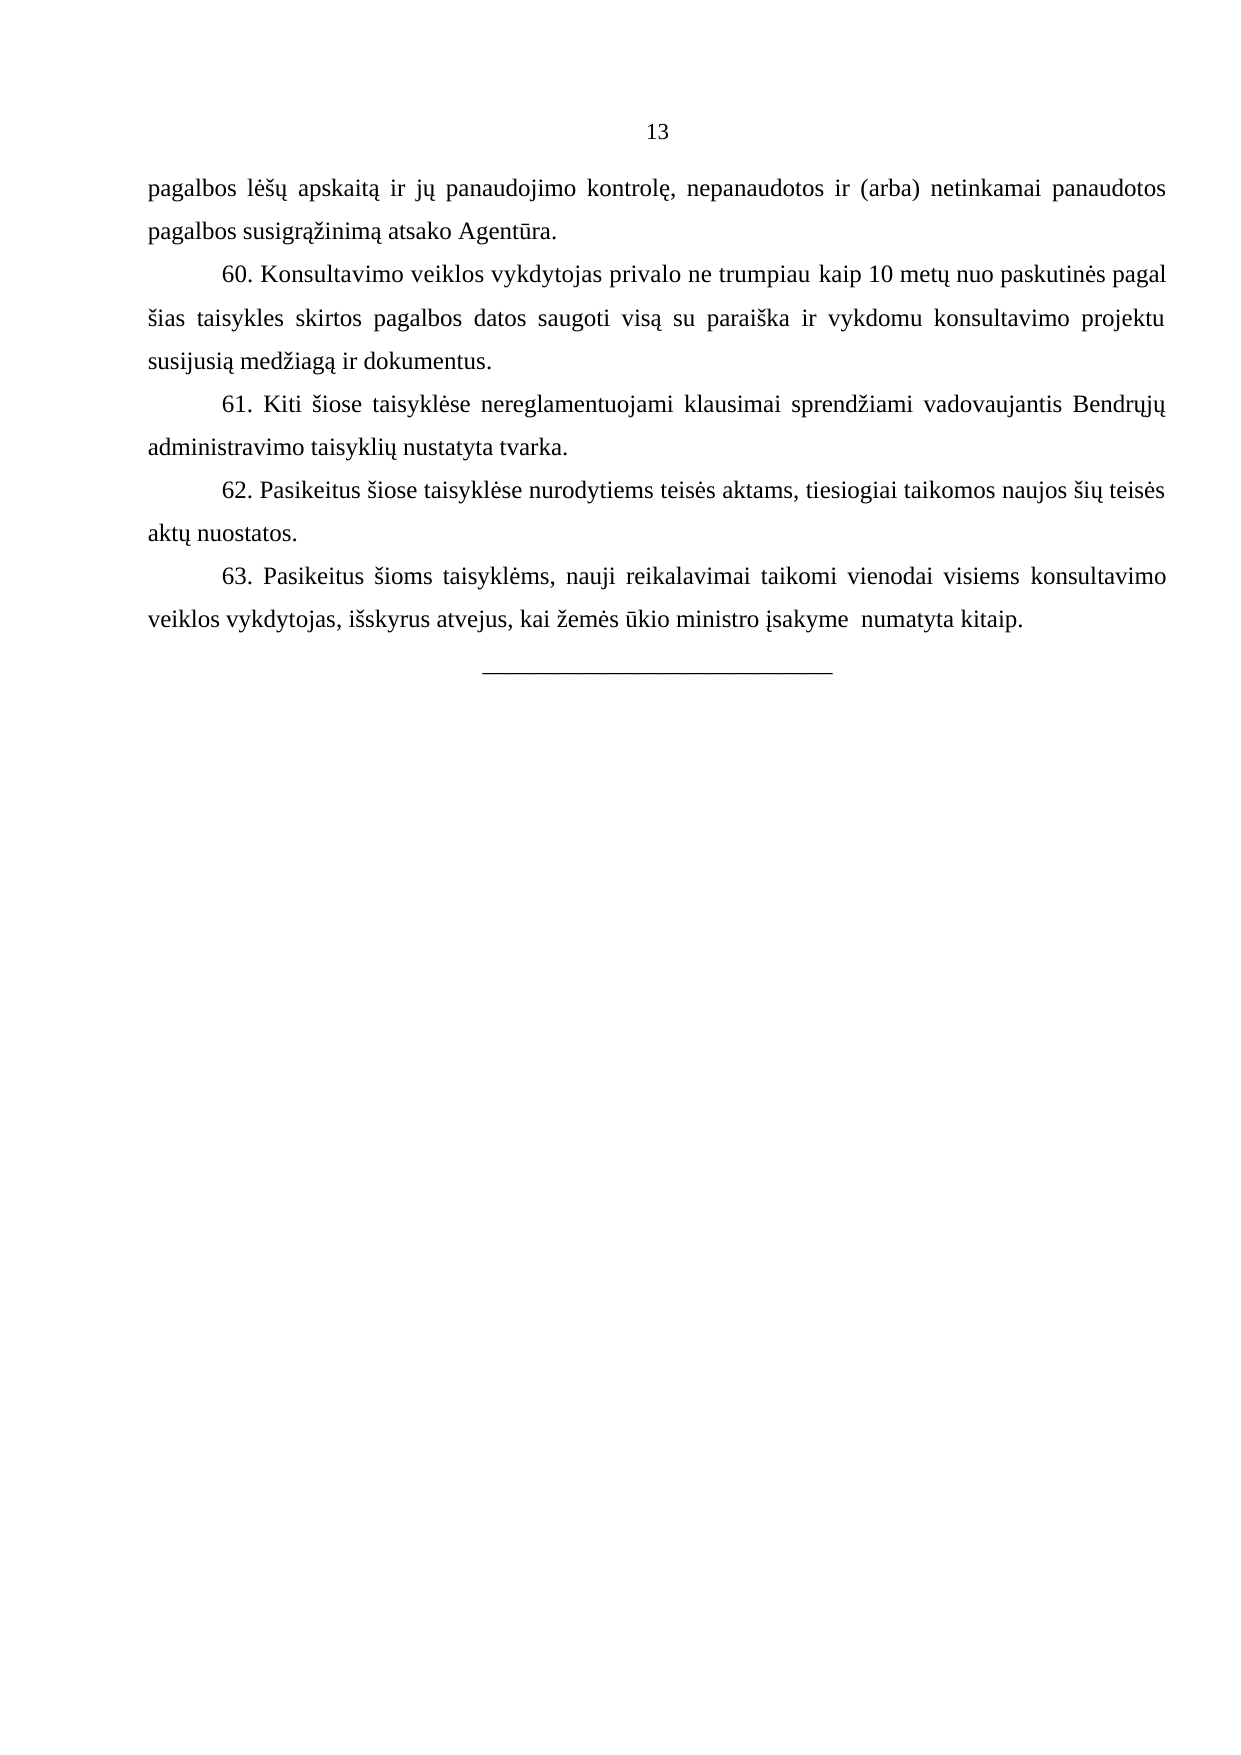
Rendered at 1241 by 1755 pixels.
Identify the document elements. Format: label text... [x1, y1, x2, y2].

text 63. Pasikeitus šioms taisyklėms, nauji reikalavimai taikomi vienodai visiems konsultavimo veiklos vykdytojas, išskyrus atvejus, kai žemės ūkio ministro įsakyme numatyta kitaip. [148, 561, 1167, 633]
text pagalbos lėšų apskaitą ir jų panaudojimo kontrolę, nepanaudotos ir (arba) netinkamai panaudotos pagalbos susigrąžinimą atsako Agentūra. [148, 173, 1167, 245]
text 61. Kiti šiose taisyklėse nereglamentuojami klausimai sprendžiami vadovaujantis Bendrųjų administravimo taisyklių nustatyta tvarka. [148, 389, 1167, 461]
text 62. Pasikeitus šiose taisyklėse nurodytiems teisės aktams, tiesiogiai taikomos naujos šių teisės aktų nuostatos. [148, 475, 1167, 547]
text 60. Konsultavimo veiklos vykdytojas privalo ne trumpiau kaip 10 metų nuo paskutinės pagal šias taisykles skirtos pagalbos datos saugoti visą su paraiška ir vykdomu konsultavimo projektu susijusią medžiagą ir dokumentus. [148, 259, 1167, 374]
text ____________________________ [148, 648, 1167, 676]
